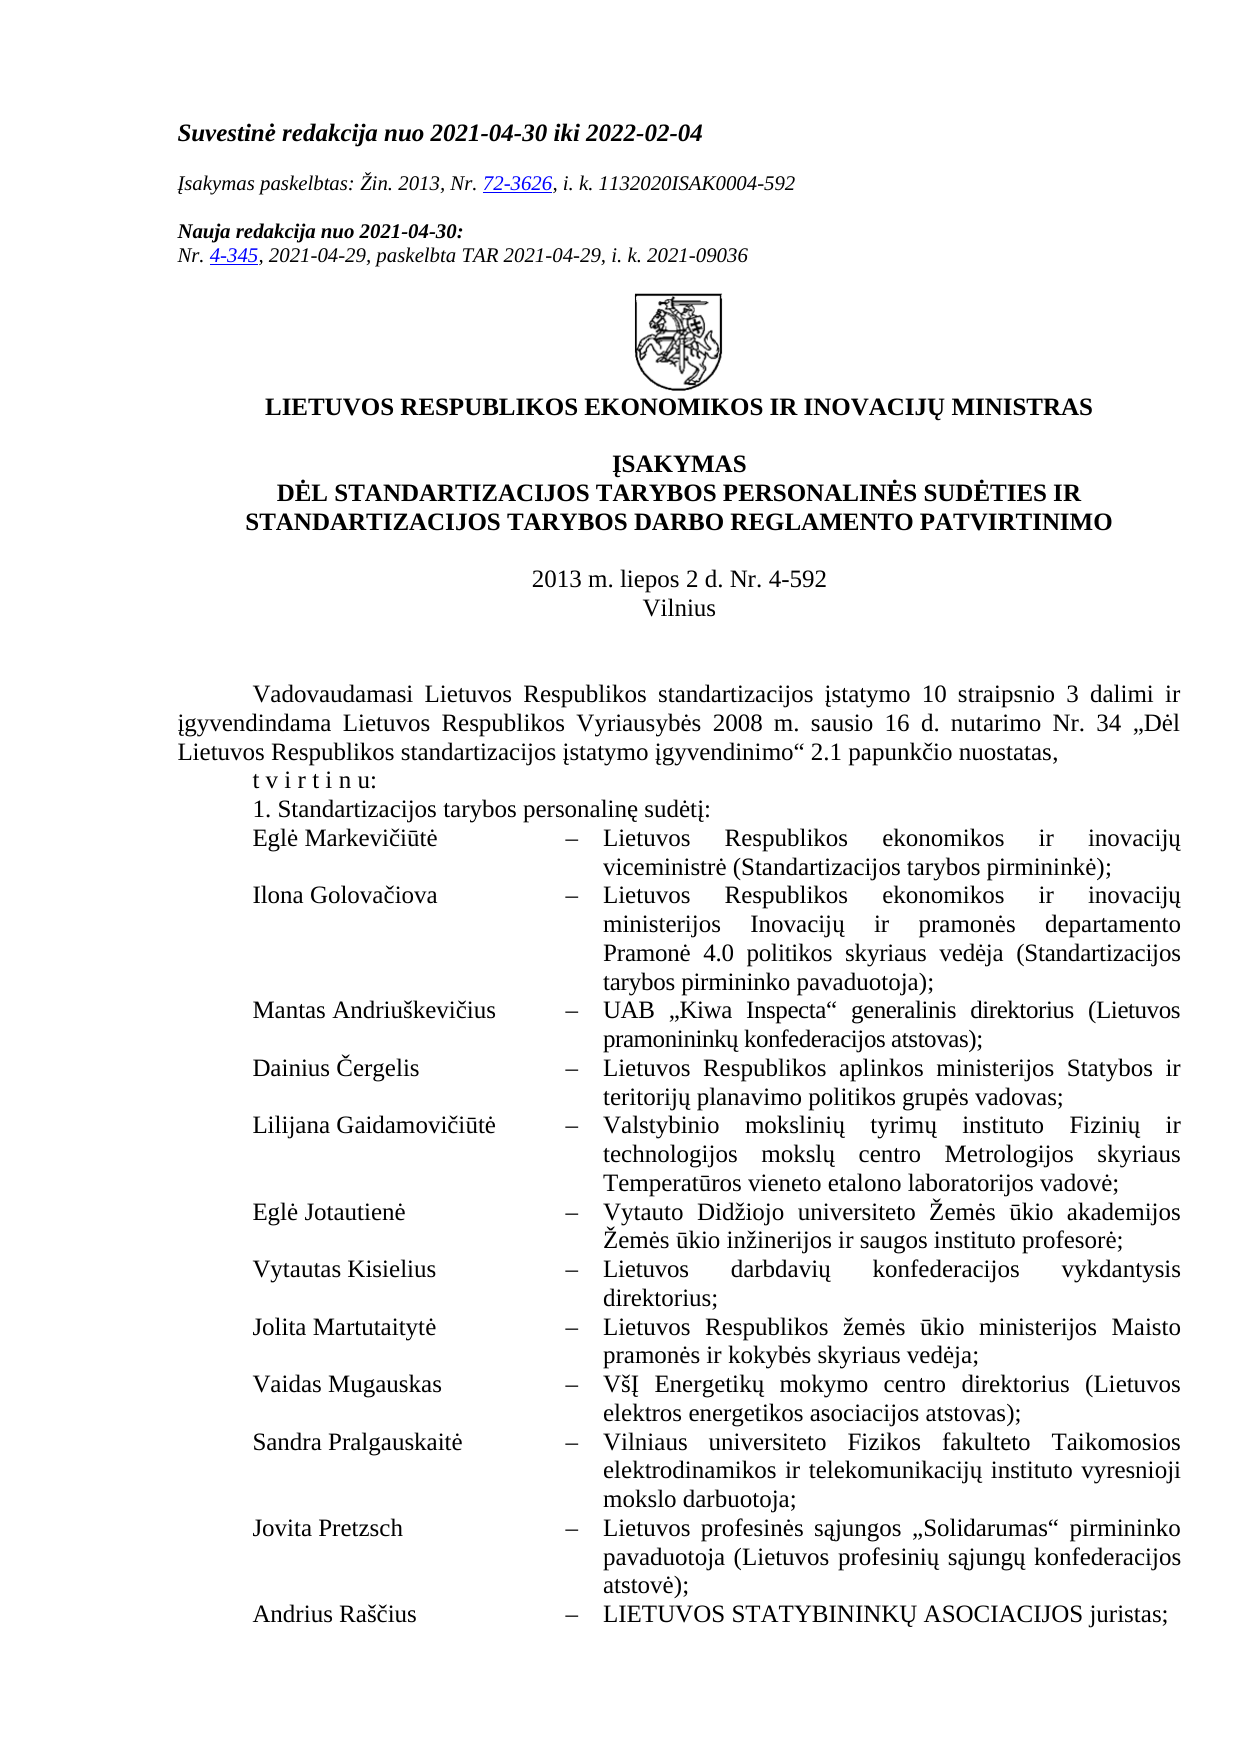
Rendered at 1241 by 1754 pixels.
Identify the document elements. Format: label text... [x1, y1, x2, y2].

table_cell – Valstybinio mokslinių tyrimų instituto Fizinių ir technologijos mokslų centro Metrologijos skyriaus Temperatūros vieneto etalono laboratorijos vadovė; [528, 1110, 1181, 1197]
text Įsakymas paskelbtas: Žin. 2013, Nr. 72-3626, i. k. 1132020ISAK0004-592 [177, 171, 1181, 195]
text Nr. 4-345, 2021-04-29, paskelbta TAR 2021-04-29, i. k. 2021-09036 [177, 243, 1181, 267]
table_cell – [500, 1599, 528, 1628]
table_cell – [500, 1369, 528, 1427]
table_cell Jolita Martutaitytė [177, 1312, 500, 1369]
table_cell – [500, 1513, 528, 1599]
table_cell – Lietuvos profesinės sąjungos „Solidarumas“ pirmininko pavaduotoja (Lietuvos profesinių sąjungų konfederacijos atstovė); [528, 1513, 1181, 1599]
text LIETUVOS RESPUBLIKOS EKONOMIKOS IR INOVACIJŲ MINISTRAS [177, 392, 1181, 420]
table_cell – Vilniaus universiteto Fizikos fakulteto Taikomosios elektrodinamikos ir telekomunikacijų instituto vyresnioji mokslo darbuotoja; [528, 1427, 1181, 1513]
table_header – [500, 823, 528, 880]
text t v i r t i n u: [177, 765, 1181, 794]
table_cell – Lietuvos Respublikos aplinkos ministerijos Statybos ir teritorijų planavimo politikos grupės vadovas; [528, 1053, 1181, 1110]
table_cell – Vytauto Didžiojo universiteto Žemės ūkio akademijos Žemės ūkio inžinerijos ir saugos instituto profesorė; [528, 1197, 1181, 1254]
table_cell – [500, 1053, 528, 1110]
table_cell – [500, 1254, 528, 1312]
table_cell – [500, 1427, 528, 1513]
table_cell Vytautas Kisielius [177, 1254, 500, 1312]
table_cell Vaidas Mugauskas [177, 1369, 500, 1427]
table_cell Ilona Golovačiova [177, 880, 500, 995]
table_cell Dainius Čergelis [177, 1053, 500, 1110]
table_cell – UAB „Kiwa Inspecta“ generalinis direktorius (Lietuvos pramonininkų konfederacijos atstovas); [528, 995, 1181, 1053]
table_cell – VšĮ Energetikų mokymo centro direktorius (Lietuvos elektros energetikos asociacijos atstovas); [528, 1369, 1181, 1427]
table_header – Lietuvos Respublikos ekonomikos ir inovacijų viceministrė (Standartizacijos tarybos pirmininkė); [528, 823, 1181, 880]
table_cell Andrius Raščius [177, 1599, 500, 1628]
table_cell Lilijana Gaidamovičiūtė [177, 1110, 500, 1197]
table_cell Sandra Pralgauskaitė [177, 1427, 500, 1513]
table_cell – [500, 995, 528, 1053]
text 2013 m. liepos 2 d. Nr. 4-592 [177, 564, 1181, 593]
table_cell – [500, 880, 528, 995]
table_cell – [500, 1312, 528, 1369]
table_cell Eglė Jotautienė [177, 1197, 500, 1254]
text 1. Standartizacijos tarybos personalinę sudėtį: [177, 794, 1181, 823]
text DĖL STANDARTIZACIJOS TARYBOS PERSONALINĖS SUDĖTIES IR STANDARTIZACIJOS TARYBOS DARBO REGLAMENTO PATVIRTINIMO [177, 478, 1181, 535]
table_cell – LIETUVOS STATYBININKŲ ASOCIACIJOS juristas; [528, 1599, 1181, 1628]
text Vilnius [177, 593, 1181, 622]
table_cell – Lietuvos darbdavių konfederacijos vykdantysis direktorius; [528, 1254, 1181, 1312]
text ĮSAKYMAS [177, 449, 1181, 478]
text Vadovaudamasi Lietuvos Respublikos standartizacijos įstatymo 10 straipsnio 3 dalimi ir įgyvendindama Lietuvos Respublikos Vyriausybės 2008 m. sausio 16 d. nutarimo Nr. 34 „Dėl Lietuvos Respublikos standartizacijos įstatymo įgyvendinimo“ 2.1 papunkčio nuostatas, [177, 679, 1181, 765]
table_cell – Lietuvos Respublikos žemės ūkio ministerijos Maisto pramonės ir kokybės skyriaus vedėja; [528, 1312, 1181, 1369]
table_cell – [500, 1110, 528, 1197]
text Nauja redakcija nuo 2021-04-30: [177, 219, 1181, 243]
table_cell Mantas Andriuškevičius [177, 995, 500, 1053]
text Suvestinė redakcija nuo 2021-04-30 iki 2022-02-04 [177, 118, 1181, 147]
table_cell Jovita Pretzsch [177, 1513, 500, 1599]
table_cell – [500, 1197, 528, 1254]
table_cell – Lietuvos Respublikos ekonomikos ir inovacijų ministerijos Inovacijų ir pramonės departamento Pramonė 4.0 politikos skyriaus vedėja (Standartizacijos tarybos pirmininko pavaduotoja); [528, 880, 1181, 995]
table_header Eglė Markevičiūtė [177, 823, 500, 880]
